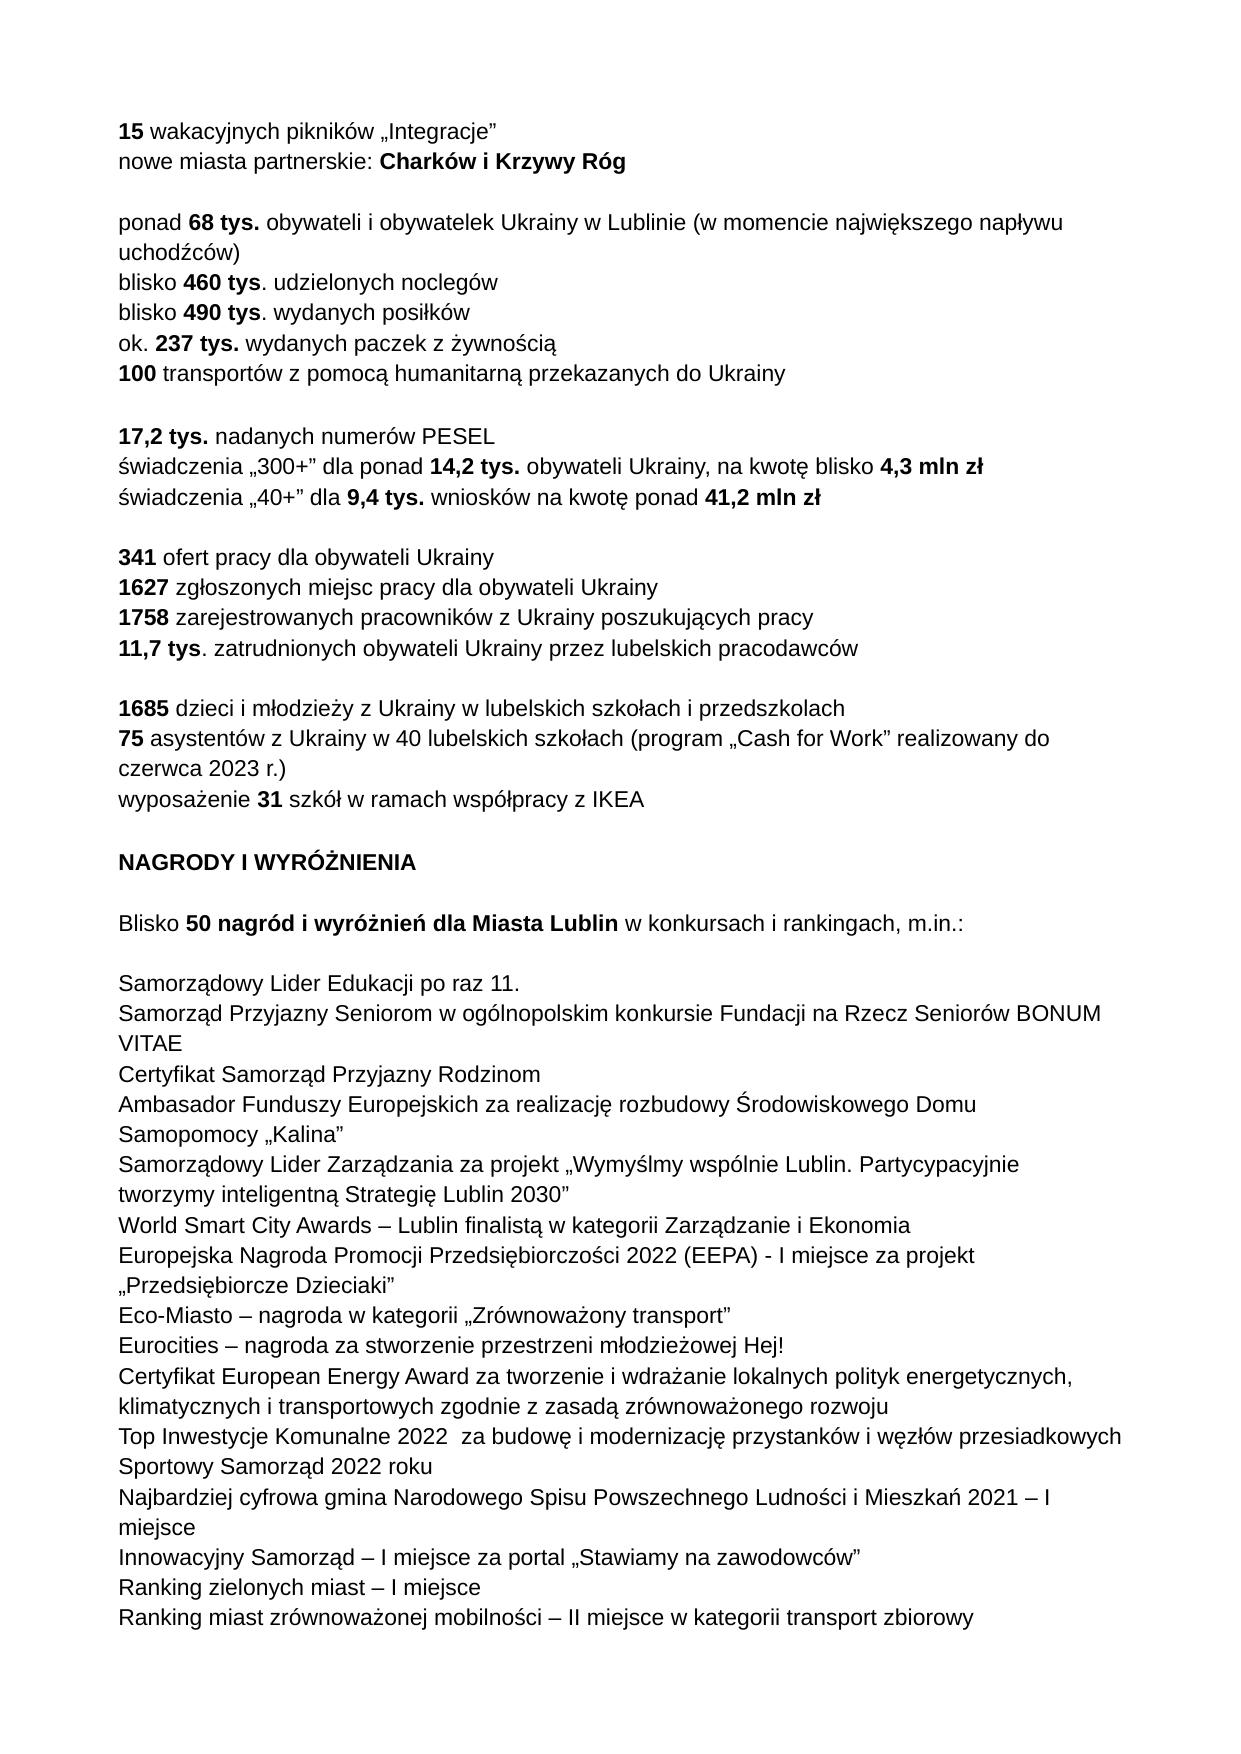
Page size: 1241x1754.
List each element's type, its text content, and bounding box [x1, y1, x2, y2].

text 341 ofert pracy dla obywateli Ukrainy [118, 544, 1122, 570]
text świadczenia „40+” dla 9,4 tys. wniosków na kwotę ponad 41,2 mln zł [118, 483, 1122, 510]
text NAGRODY I WYRÓŻNIENIA Blisko 50 nagród i wyróżnień dla Miasta Lublin w konkursach i rankingach, m.in.: Samorządowy Lider Edukacji po raz 11. Samorząd Przyjazny Seniorom w ogólnopolskim konkursie Fundacji na Rzecz Seniorów BONUM VITAE Certyfikat Samorząd Przyjazny Rodzinom Ambasador Funduszy Europejskich za realizację rozbudowy Środowiskowego Domu Samopomocy „Kalina” Samorządowy Lider Zarządzania za projekt „Wymyślmy wspólnie Lublin. Partycypacyjnie tworzymy inteligentną Strategię Lublin 2030” World Smart City Awards – Lublin finalistą w kategorii Zarządzanie i Ekonomia Europejska Nagroda Promocji Przedsiębiorczości 2022 (EEPA) - I miejsce za projekt „Przedsiębiorcze Dzieciaki” Eco-Miasto – nagroda w kategorii „Zrównoważony transport” Eurocities – nagroda za stworzenie przestrzeni młodzieżowej Hej! Certyfikat European Energy Award za tworzenie i wdrażanie lokalnych polityk energetycznych, klimatycznych i transportowych zgodnie z zasadą zrównoważonego rozwoju Top Inwestycje Komunalne 2022 za budowę i modernizację przystanków i węzłów przesiadkowych Sportowy Samorząd 2022 roku Najbardziej cyfrowa gmina Narodowego Spisu Powszechnego Ludności i Mieszkań 2021 – I miejsce Innowacyjny Samorząd – I miejsce za portal „Stawiamy na zawodowców” Ranking zielonych miast – I miejsce Ranking miast zrównoważonej mobilności – II miejsce w kategorii transport zbiorowy [118, 849, 1122, 1631]
text 1685 dzieci i młodzieży z Ukrainy w lubelskich szkołach i przedszkolach [118, 695, 1122, 721]
text 17,2 tys. nadanych numerów PESEL [118, 423, 1122, 449]
text 100 transportów z pomocą humanitarną przekazanych do Ukrainy [118, 360, 1122, 386]
text świadczenia „300+” dla ponad 14,2 tys. obywateli Ukrainy, na kwotę blisko 4,3 mln zł [118, 453, 1122, 479]
text 15 wakacyjnych pikników „Integracje” [118, 118, 1122, 144]
text 1758 zarejestrowanych pracowników z Ukrainy poszukujących pracy [118, 604, 1122, 631]
text 75 asystentów z Ukrainy w 40 lubelskich szkołach (program „Cash for Work” realizowany do czerwca 2023 r.) [118, 725, 1122, 782]
text 11,7 tys. zatrudnionych obywateli Ukrainy przez lubelskich pracodawców [118, 634, 1122, 661]
text wyposażenie 31 szkół w ramach współpracy z IKEA [118, 786, 1122, 845]
text blisko 460 tys. udzielonych noclegów [118, 269, 1122, 296]
text nowe miasta partnerskie: Charków i Krzywy Róg [118, 148, 1122, 175]
text blisko 490 tys. wydanych posiłków [118, 299, 1122, 326]
text ok. 237 tys. wydanych paczek z żywnością [118, 329, 1122, 356]
text 1627 zgłoszonych miejsc pracy dla obywateli Ukrainy [118, 574, 1122, 600]
text ponad 68 tys. obywateli i obywatelek Ukrainy w Lublinie (w momencie największego napływu uchodźców) [118, 209, 1122, 265]
